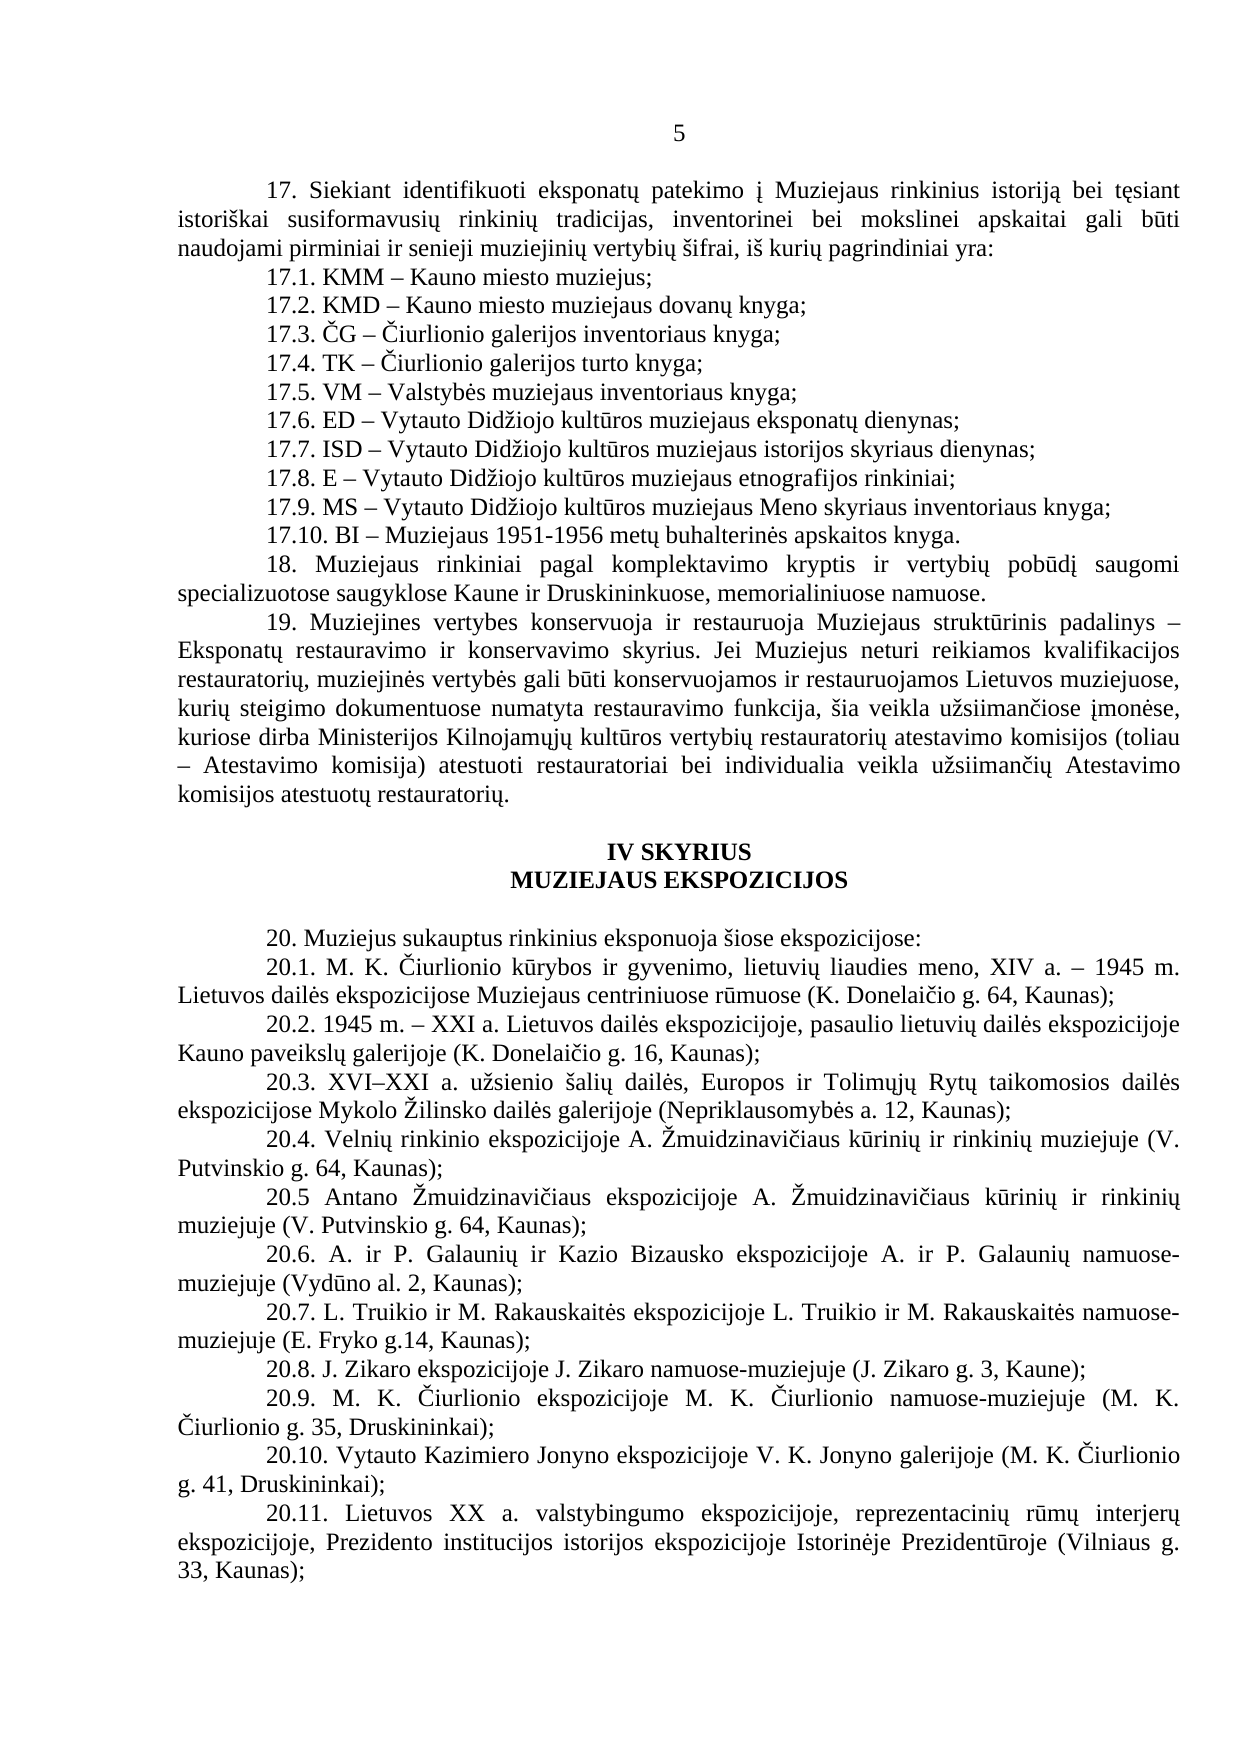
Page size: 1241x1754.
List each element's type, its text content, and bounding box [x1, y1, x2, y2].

text 18. Muziejaus rinkiniai pagal komplektavimo kryptis ir vertybių pobūdį saugomi specializuotose saugyklose Kaune ir Druskininkuose, memorialiniuose namuose. [177, 549, 1181, 607]
text 17.6. ED – Vytauto Didžiojo kultūros muziejaus eksponatų dienynas; [177, 406, 1181, 434]
text 17.5. VM – Valstybės muziejaus inventoriaus knyga; [177, 377, 1181, 406]
text IV SKYRIUS [177, 837, 1181, 866]
text 17.2. KMD – Kauno miesto muziejaus dovanų knyga; [177, 291, 1181, 319]
text 20.4. Velnių rinkinio ekspozicijoje A. Žmuidzinavičiaus kūrinių ir rinkinių muziejuje (V. Putvinskio g. 64, Kaunas); [177, 1124, 1181, 1182]
text 20.6. A. ir P. Galaunių ir Kazio Bizausko ekspozicijoje A. ir P. Galaunių namuose-muziejuje (Vydūno al. 2, Kaunas); [177, 1239, 1181, 1297]
text 17.10. BI – Muziejaus 1951-1956 metų buhalterinės apskaitos knyga. [177, 521, 1181, 549]
text 19. Muziejines vertybes konservuoja ir restauruoja Muziejaus struktūrinis padalinys – Eksponatų restauravimo ir konservavimo skyrius. Jei Muziejus neturi reikiamos kvalifikacijos restauratorių, muziejinės vertybės gali būti konservuojamos ir restauruojamos Lietuvos muziejuose, kurių steigimo dokumentuose numatyta restauravimo funkcija, šia veikla užsiimančiose įmonėse, kuriose dirba Ministerijos Kilnojamųjų kultūros vertybių restauratorių atestavimo komisijos (toliau – Atestavimo komisija) atestuoti restauratoriai bei individualia veikla užsiimančių Atestavimo komisijos atestuotų restauratorių. [177, 607, 1181, 808]
text 17.7. ISD – Vytauto Didžiojo kultūros muziejaus istorijos skyriaus dienynas; [177, 434, 1181, 463]
text 20.10. Vytauto Kazimiero Jonyno ekspozicijoje V. K. Jonyno galerijoje (M. K. Čiurlionio g. 41, Druskininkai); [177, 1441, 1181, 1498]
text 17. Siekiant identifikuoti eksponatų patekimo į Muziejaus rinkinius istoriją bei tęsiant istoriškai susiformavusių rinkinių tradicijas, inventorinei bei mokslinei apskaitai gali būti naudojami pirminiai ir senieji muziejinių vertybių šifrai, iš kurių pagrindiniai yra: [177, 176, 1181, 262]
text 17.9. MS – Vytauto Didžiojo kultūros muziejaus Meno skyriaus inventoriaus knyga; [177, 492, 1181, 521]
text 17.4. TK – Čiurlionio galerijos turto knyga; [177, 348, 1181, 377]
text 20.7. L. Truikio ir M. Rakauskaitės ekspozicijoje L. Truikio ir M. Rakauskaitės namuose-muziejuje (E. Fryko g.14, Kaunas); [177, 1297, 1181, 1354]
text 20.1. M. K. Čiurlionio kūrybos ir gyvenimo, lietuvių liaudies meno, XIV a. – 1945 m. Lietuvos dailės ekspozicijose Muziejaus centriniuose rūmuose (K. Donelaičio g. 64, Kaunas); [177, 952, 1181, 1009]
text 20.9. M. K. Čiurlionio ekspozicijoje M. K. Čiurlionio namuose-muziejuje (M. K. Čiurlionio g. 35, Druskininkai); [177, 1383, 1181, 1441]
text 20.11. Lietuvos XX a. valstybingumo ekspozicijoje, reprezentacinių rūmų interjerų ekspozicijoje, Prezidento institucijos istorijos ekspozicijoje Istorinėje Prezidentūroje (Vilniaus g. 33, Kaunas); [177, 1498, 1181, 1584]
text 20.3. XVI–XXI a. užsienio šalių dailės, Europos ir Tolimųjų Rytų taikomosios dailės ekspozicijose Mykolo Žilinsko dailės galerijoje (Nepriklausomybės a. 12, Kaunas); [177, 1067, 1181, 1124]
text 17.1. KMM – Kauno miesto muziejus; [177, 262, 1181, 291]
text MUZIEJAUS EKSPOZICIJOS [177, 866, 1181, 894]
text 17.3. ČG – Čiurlionio galerijos inventoriaus knyga; [177, 319, 1181, 348]
text 20. Muziejus sukauptus rinkinius eksponuoja šiose ekspozicijose: [177, 923, 1181, 952]
text 17.8. E – Vytauto Didžiojo kultūros muziejaus etnografijos rinkiniai; [177, 463, 1181, 492]
text 20.2. 1945 m. – XXI a. Lietuvos dailės ekspozicijoje, pasaulio lietuvių dailės ekspozicijoje Kauno paveikslų galerijoje (K. Donelaičio g. 16, Kaunas); [177, 1009, 1181, 1067]
text 20.8. J. Zikaro ekspozicijoje J. Zikaro namuose-muziejuje (J. Zikaro g. 3, Kaune); [177, 1354, 1181, 1383]
text 20.5 Antano Žmuidzinavičiaus ekspozicijoje A. Žmuidzinavičiaus kūrinių ir rinkinių muziejuje (V. Putvinskio g. 64, Kaunas); [177, 1182, 1181, 1239]
